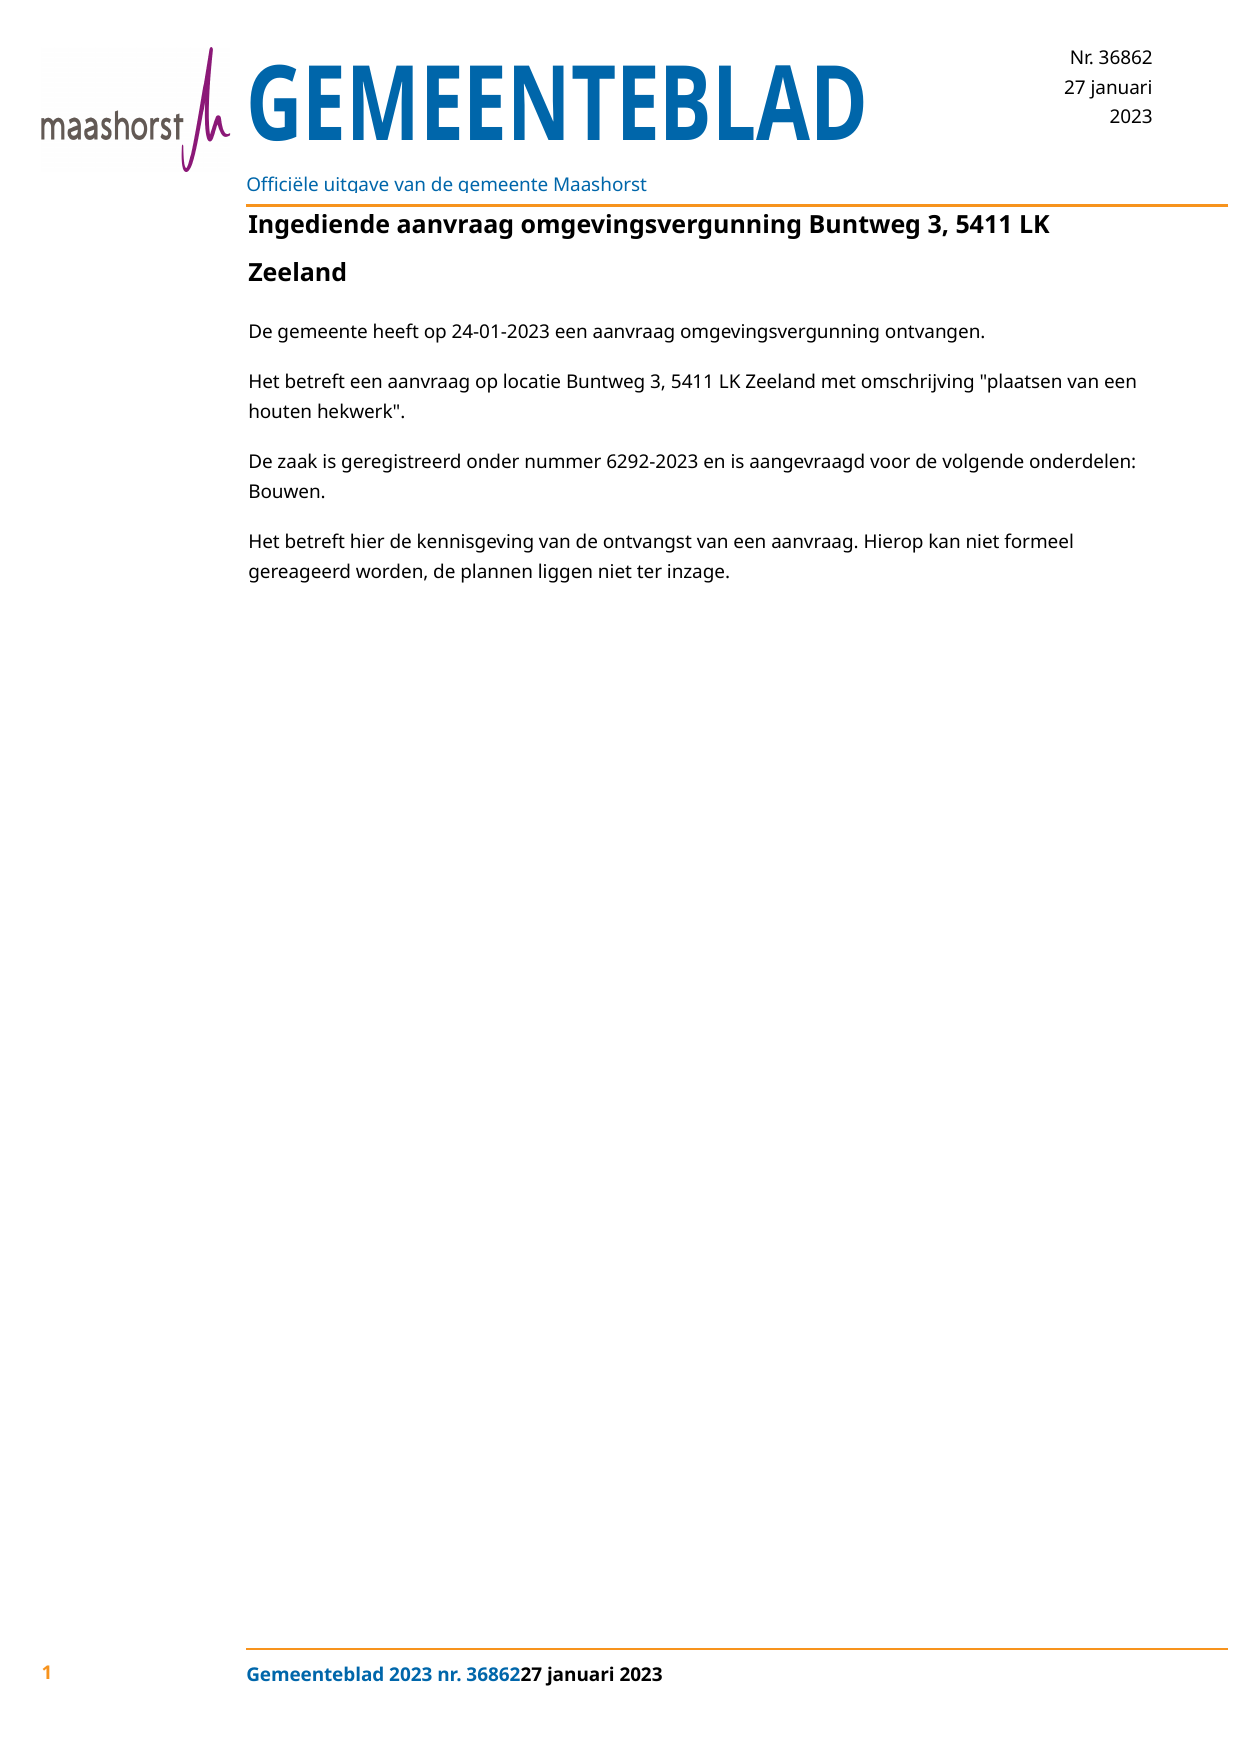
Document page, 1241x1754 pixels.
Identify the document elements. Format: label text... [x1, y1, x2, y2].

text De zaak is geregistreerd onder nummer 6292-2023 en is aangevraagd voor de volgende onderdelen: Bouwen. [248, 448, 1152, 504]
picture [41, 47, 231, 172]
text De gemeente heeft op 24-01-2023 een aanvraag omgevingsvergunning ontvangen. [248, 318, 1152, 344]
text Het betreft hier de kennisgeving van de ontvangst van een aanvraag. Hierop kan niet formeel gereageerd worden, de plannen liggen niet ter inzage. [248, 528, 1152, 584]
text Het betreft een aanvraag op locatie Buntweg 3, 5411 LK Zeeland met omschrijving "plaatsen van een houten hekwerk". [248, 368, 1152, 424]
text Ingediende aanvraag omgevingsvergunning Buntweg 3, 5411 LK Zeeland [248, 207, 1152, 288]
